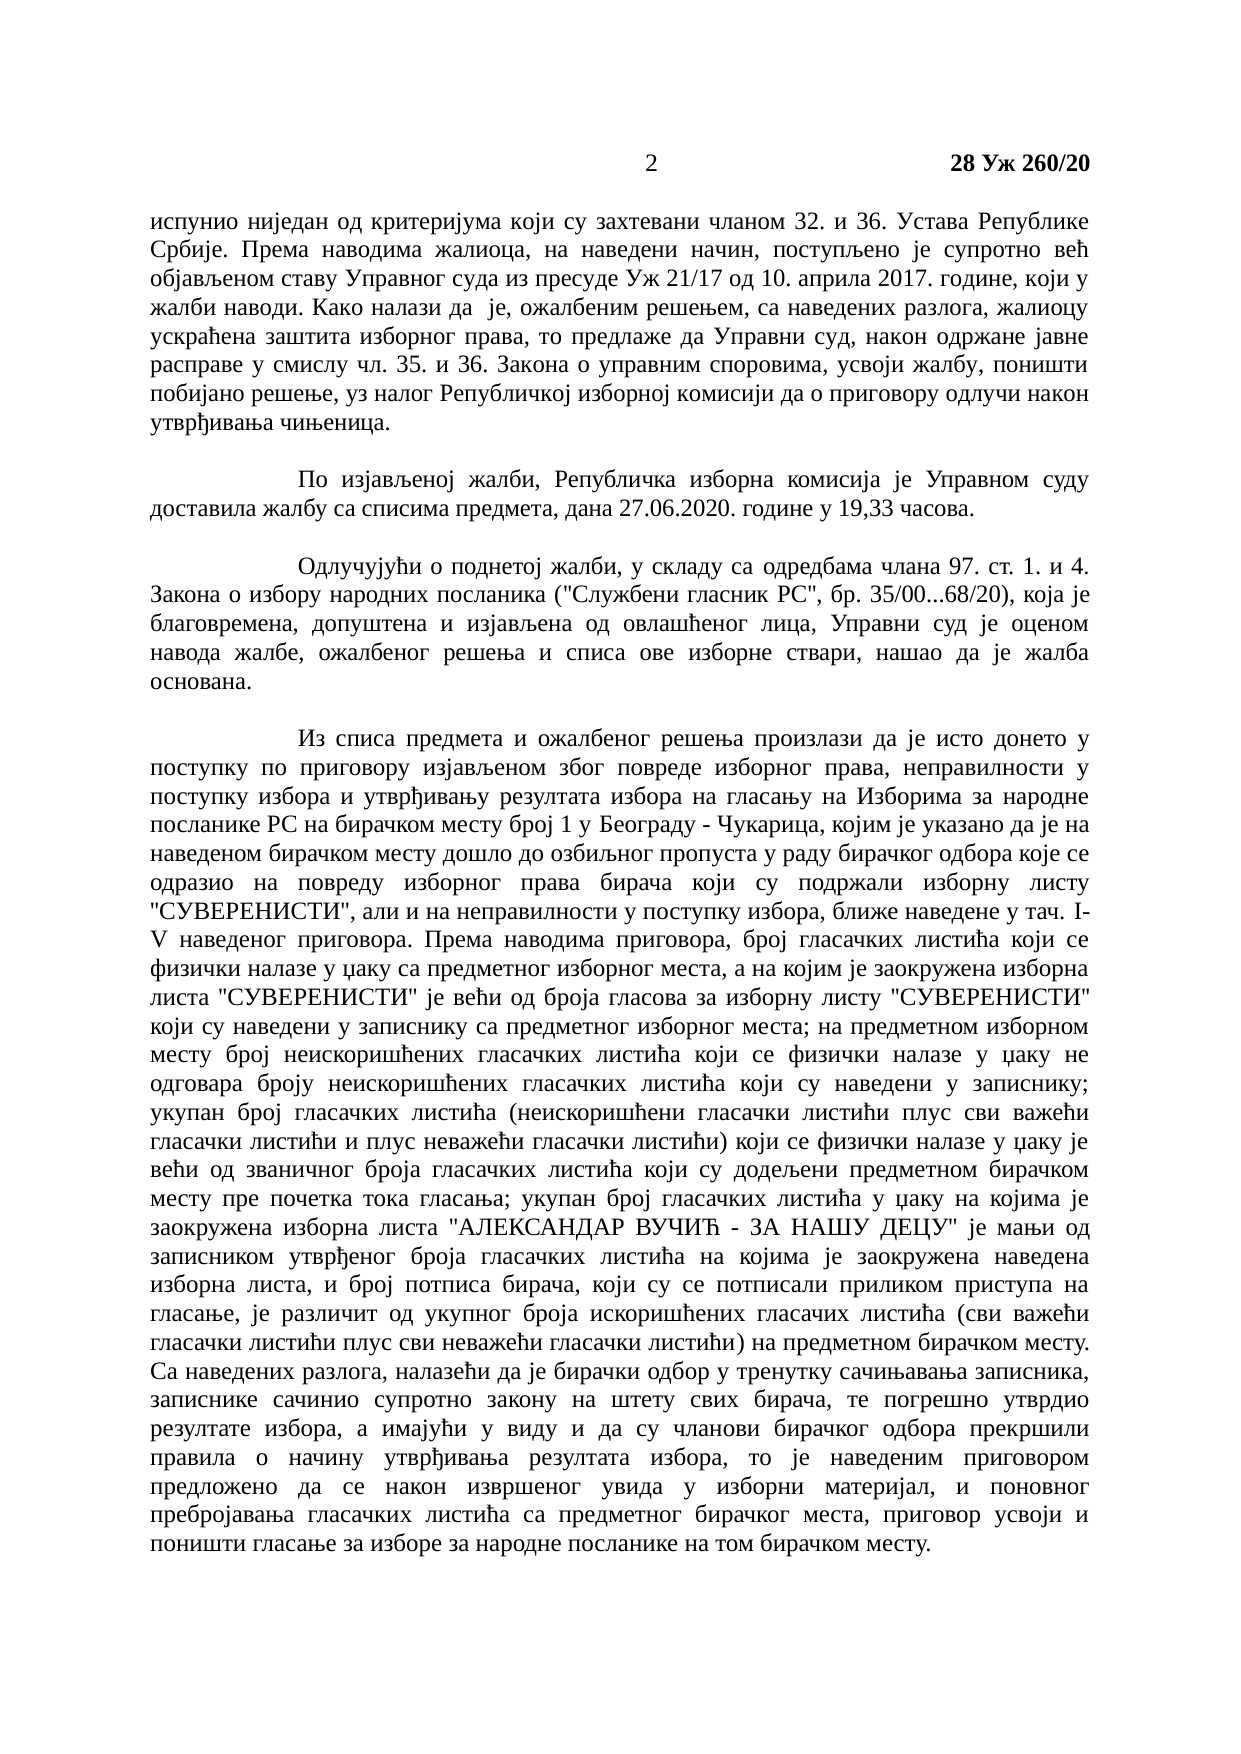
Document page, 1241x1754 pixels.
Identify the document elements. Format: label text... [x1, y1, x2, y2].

text Одлучујући о поднетој жалби, у складу са одредбама члана 97. ст. 1. и 4. Закона о избору народних посланика (''Службени гласник РС'', бр. 35/00...68/20), која је благовремена, допуштена и изјављена од овлашћеног лица, Управни суд је оценом навода жалбе, ожалбеног решења и списа ове изборне ствари, нашао да је жалба основана. [150, 551, 1090, 694]
text По изјављеној жалби, Републичка изборна комисија је Управном суду доставила жалбу са списима предмета, дана 27.06.2020. године у 19,33 часова. [150, 464, 1090, 522]
text Из списа предмета и ожалбеног решења произлази да је исто донето у поступку по приговору изјављеном због повреде изборног права, неправилности у поступку избора и утврђивању резултата избора на гласању на Изборима за народне посланике РС на бирачком месту број 1 у Београду - Чукарица, којим је указано да је на наведеном бирачком месту дошло до озбиљног пропуста у раду бирачког одбора које се одразио на повреду изборног права бирача који су подржали изборну листу ''СУВЕРЕНИСТИ'', али и на неправилности у поступку избора, ближе наведене у тач. I-V наведеног приговора. Према наводима приговора, број гласачких листића који се физички налазе у џаку са предметног изборног места, а на којим је заокружена изборна листа ''СУВЕРЕНИСТИ'' је већи од броја гласова за изборну листу ''СУВЕРЕНИСТИ'' који су наведени у записнику са предметног изборног места; на предметном изборном месту број неискоришћених гласачких листића који се физички налазе у џаку не одговара броју неискоришћених гласачких листића који су наведени у записнику; укупан број гласачких листића (неискоришћени гласачки листићи плус сви важећи гласачки листићи и плус неважећи гласачки листићи) који се физички налазе у џаку је већи од званичног броја гласачких листића који су додељени предметном бирачком месту пре почетка тока гласања; укупан број гласачких листића у џаку на којима је заокружена изборна листа ''АЛЕКСАНДАР ВУЧИЋ - ЗА НАШУ ДЕЦУ'' је мањи од записником утврђеног броја гласачких листића на којима је заокружена наведена изборна листа, и број потписа бирача, који су се потписали приликом приступа на гласање, је различит од укупног броја искоришћених гласачих листића (сви важећи гласачки листићи плус сви неважећи гласачки листићи) на предметном бирачком месту. Са наведених разлога, налазећи да је бирачки одбор у тренутку сачињавања записника, записнике сачинио супротно закону на штету свих бирача, те погрешно утврдио резултате избора, а имајући у виду и да су чланови бирачког одбора прекршили правила о начину утврђивања резултата избора, то је наведеним приговором предложено да се након извршеног увида у изборни материјал, и поновног пребројавања гласачких листића са предметног бирачког места, приговор усвоји и поништи гласање за изборе за народне посланике на том бирачком месту. [150, 723, 1090, 1557]
text испунио ниједан од критеријума који су захтевани чланом 32. и 36. Устава Републике Србије. Према наводима жалиоца, на наведени начин, поступљено је супротно већ објављеном ставу Управног суда из пресуде Уж 21/17 од 10. априла 2017. године, који у жалби наводи. Како налази да је, ожалбеним решењем, са наведених разлога, жалиоцу ускраћена заштита изборног права, то предлаже да Управни суд, након одржане јавне расправе у смислу чл. 35. и 36. Закона о управним споровима, усвоји жалбу, поништи побијано решење, уз налог Републичкој изборној комисији да о приговору одлучи након утврђивања чињеница. [150, 206, 1090, 436]
